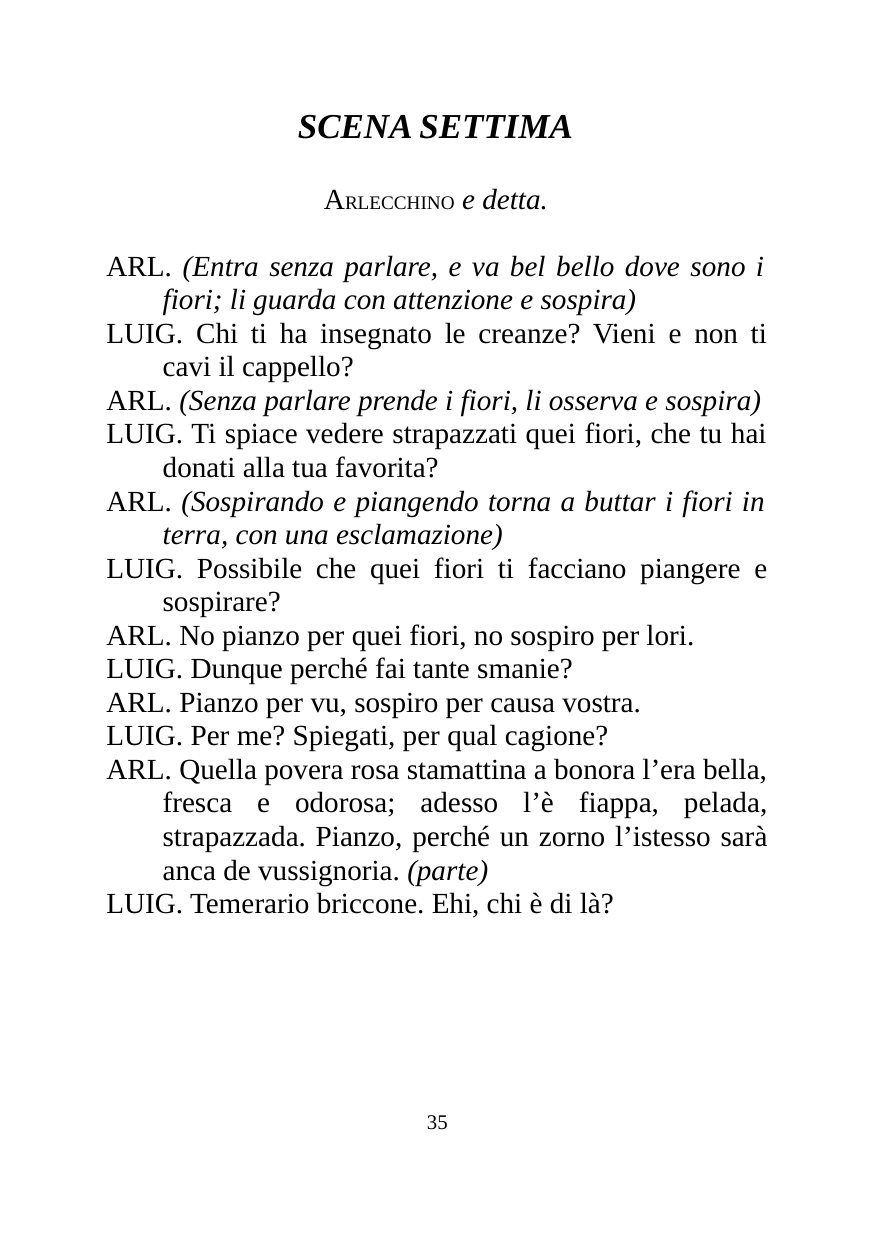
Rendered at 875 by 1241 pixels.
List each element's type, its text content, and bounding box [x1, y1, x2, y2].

text LUIG. Per me? Spiegati, per qual cagione? [106, 718, 768, 752]
text ARL. (Senza parlare prende i fiori, li osserva e sospira) [106, 383, 768, 417]
text ARL. Pianzo per vu, sospiro per causa vostra. [106, 685, 768, 718]
text LUIG. Possibile che quei fiori ti facciano piangere e sospirare? [106, 551, 768, 618]
text Arlecchino e detta. [106, 182, 768, 215]
text LUIG. Ti spiace vedere strapazzati quei fiori, che tu hai donati alla tua favorita? [106, 417, 768, 484]
subtitle SCENA SETTIMA [106, 106, 768, 146]
text ARL. (Sospirando e piangendo torna a buttar i fiori in terra, con una esclamazione) [106, 484, 768, 551]
text LUIG. Chi ti ha insegnato le creanze? Vieni e non ti cavi il cappello? [106, 316, 768, 383]
text ARL. Quella povera rosa stamattina a bonora l’era bella, fresca e odorosa; adesso l’è fiappa, pelada, strapazzada. Pianzo, perché un zorno l’istesso sarà anca de vussignoria. (parte) [106, 752, 768, 886]
text ARL. (Entra senza parlare, e va bel bello dove sono i fiori; li guarda con attenzione e sospira) [106, 249, 768, 316]
text ARL. No pianzo per quei fiori, no sospiro per lori. [106, 618, 768, 651]
text LUIG. Temerario briccone. Ehi, chi è di là? [106, 886, 768, 920]
text LUIG. Dunque perché fai tante smanie? [106, 651, 768, 685]
